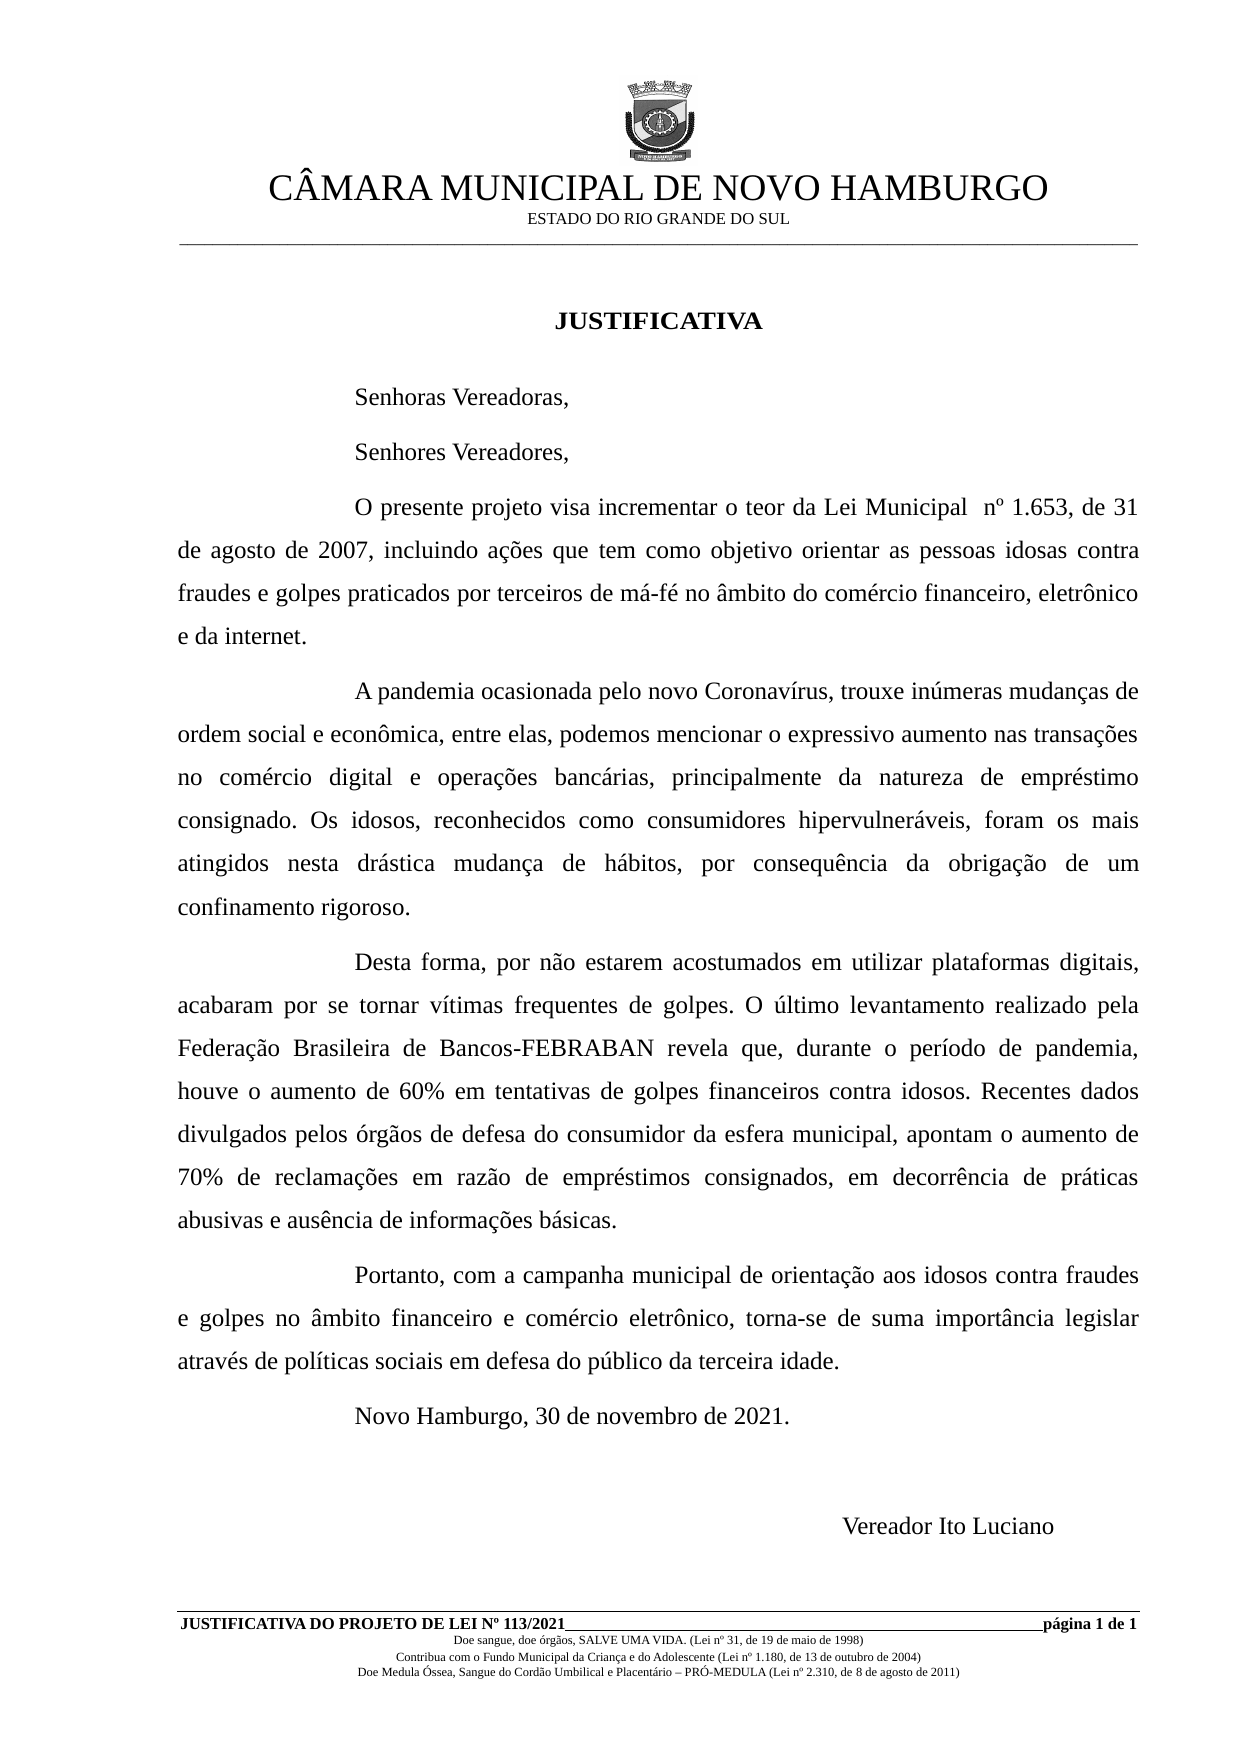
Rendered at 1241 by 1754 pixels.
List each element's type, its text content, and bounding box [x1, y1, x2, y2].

text Portanto, com a campanha municipal de orientação aos idosos contra fraudes e golpes no âmbito financeiro e comércio eletrônico, torna-se de suma importância legislar através de políticas sociais em defesa do público da terceira idade. [177, 1260, 1140, 1375]
text Novo Hamburgo, 30 de novembro de 2021. [177, 1401, 1140, 1430]
text Senhoras Vereadoras, [177, 382, 1140, 411]
text Desta forma, por não estarem acostumados em utilizar plataformas digitais, acabaram por se tornar vítimas frequentes de golpes. O último levantamento realizado pela Federação Brasileira de Bancos-FEBRABAN revela que, durante o período de pandemia, houve o aumento de 60% em tentativas de golpes financeiros contra idosos. Recentes dados divulgados pelos órgãos de defesa do consumidor da esfera municipal, apontam o aumento de 70% de reclamações em razão de empréstimos consignados, em decorrência de práticas abusivas e ausência de informações básicas. [177, 947, 1140, 1234]
text JUSTIFICATIVA [177, 306, 1140, 335]
text Vereador Ito Luciano [177, 1511, 1140, 1540]
text O presente projeto visa incrementar o teor da Lei Municipal nº 1.653, de 31 de agosto de 2007, incluindo ações que tem como objetivo orientar as pessoas idosas contra fraudes e golpes praticados por terceiros de má-fé no âmbito do comércio financeiro, eletrônico e da internet. [177, 492, 1140, 650]
text A pandemia ocasionada pelo novo Coronavírus, trouxe inúmeras mudanças de ordem social e econômica, entre elas, podemos mencionar o expressivo aumento nas transações no comércio digital e operações bancárias, principalmente da natureza de empréstimo consignado. Os idosos, reconhecidos como consumidores hipervulneráveis, foram os mais atingidos nesta drástica mudança de hábitos, por consequência da obrigação de um confinamento rigoroso. [177, 676, 1140, 920]
text Senhores Vereadores, [177, 437, 1140, 466]
